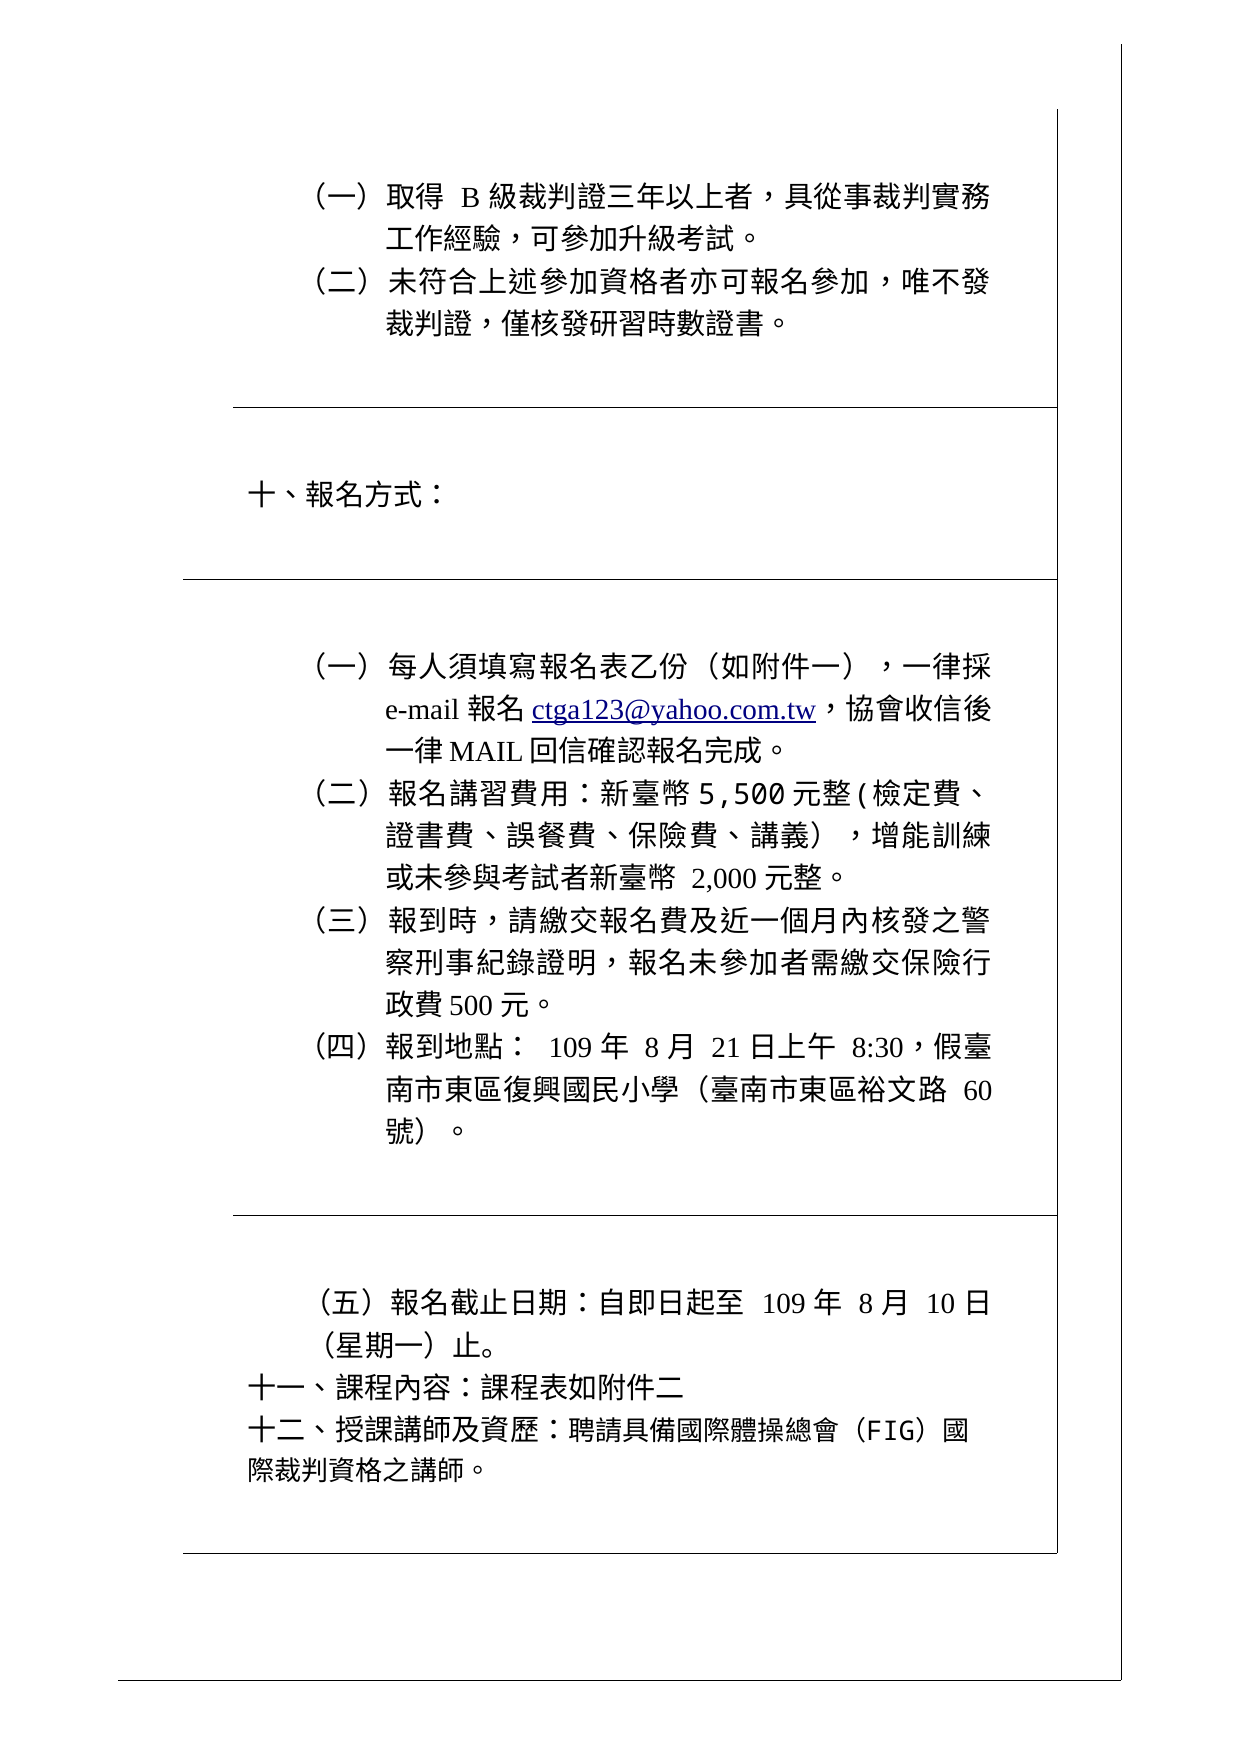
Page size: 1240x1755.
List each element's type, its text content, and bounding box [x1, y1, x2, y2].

text 十、報名方式： [183, 407, 1057, 579]
text （一）取得 B 級裁判證三年以上者，具從事裁判實務工作經驗，可參加升級考試。 [233, 109, 1057, 258]
text （二）報名講習費用：新臺幣5,500元整(檢定費、證書費、誤餐費、保險費、講義），增能訓練或未參與考試者新臺幣 2,000 元整。 [233, 770, 1057, 897]
text （三）報到時，請繳交報名費及近一個月內核發之警察刑事紀錄證明，報名未參加者需繳交保險行政費500 元。 [233, 897, 1057, 1024]
text （五）報名截止日期：自即日起至 109 年 8 月 10 日（星期一）止。 [183, 1216, 1057, 1365]
text （二）未符合上述參加資格者亦可報名參加，唯不發裁判證，僅核發研習時數證書。 [233, 258, 1057, 407]
text 十二、授課講師及資歷：聘請具備國際體操總會（FIG）國際裁判資格之講師。 [183, 1407, 1057, 1553]
text （四）報到地點： 109 年 8 月 21 日上午 8:30，假臺南市東區復興國民小學（臺南市東區裕文路 60 號）。 [233, 1024, 1057, 1215]
text （一）每人須填寫報名表乙份（如附件一），一律採 e-mail 報名ctga123@yahoo.com.tw，協會收信後一律MAIL回信確認報名完成。 [233, 579, 1057, 770]
text 十一、課程內容：課程表如附件二 [183, 1365, 1057, 1407]
